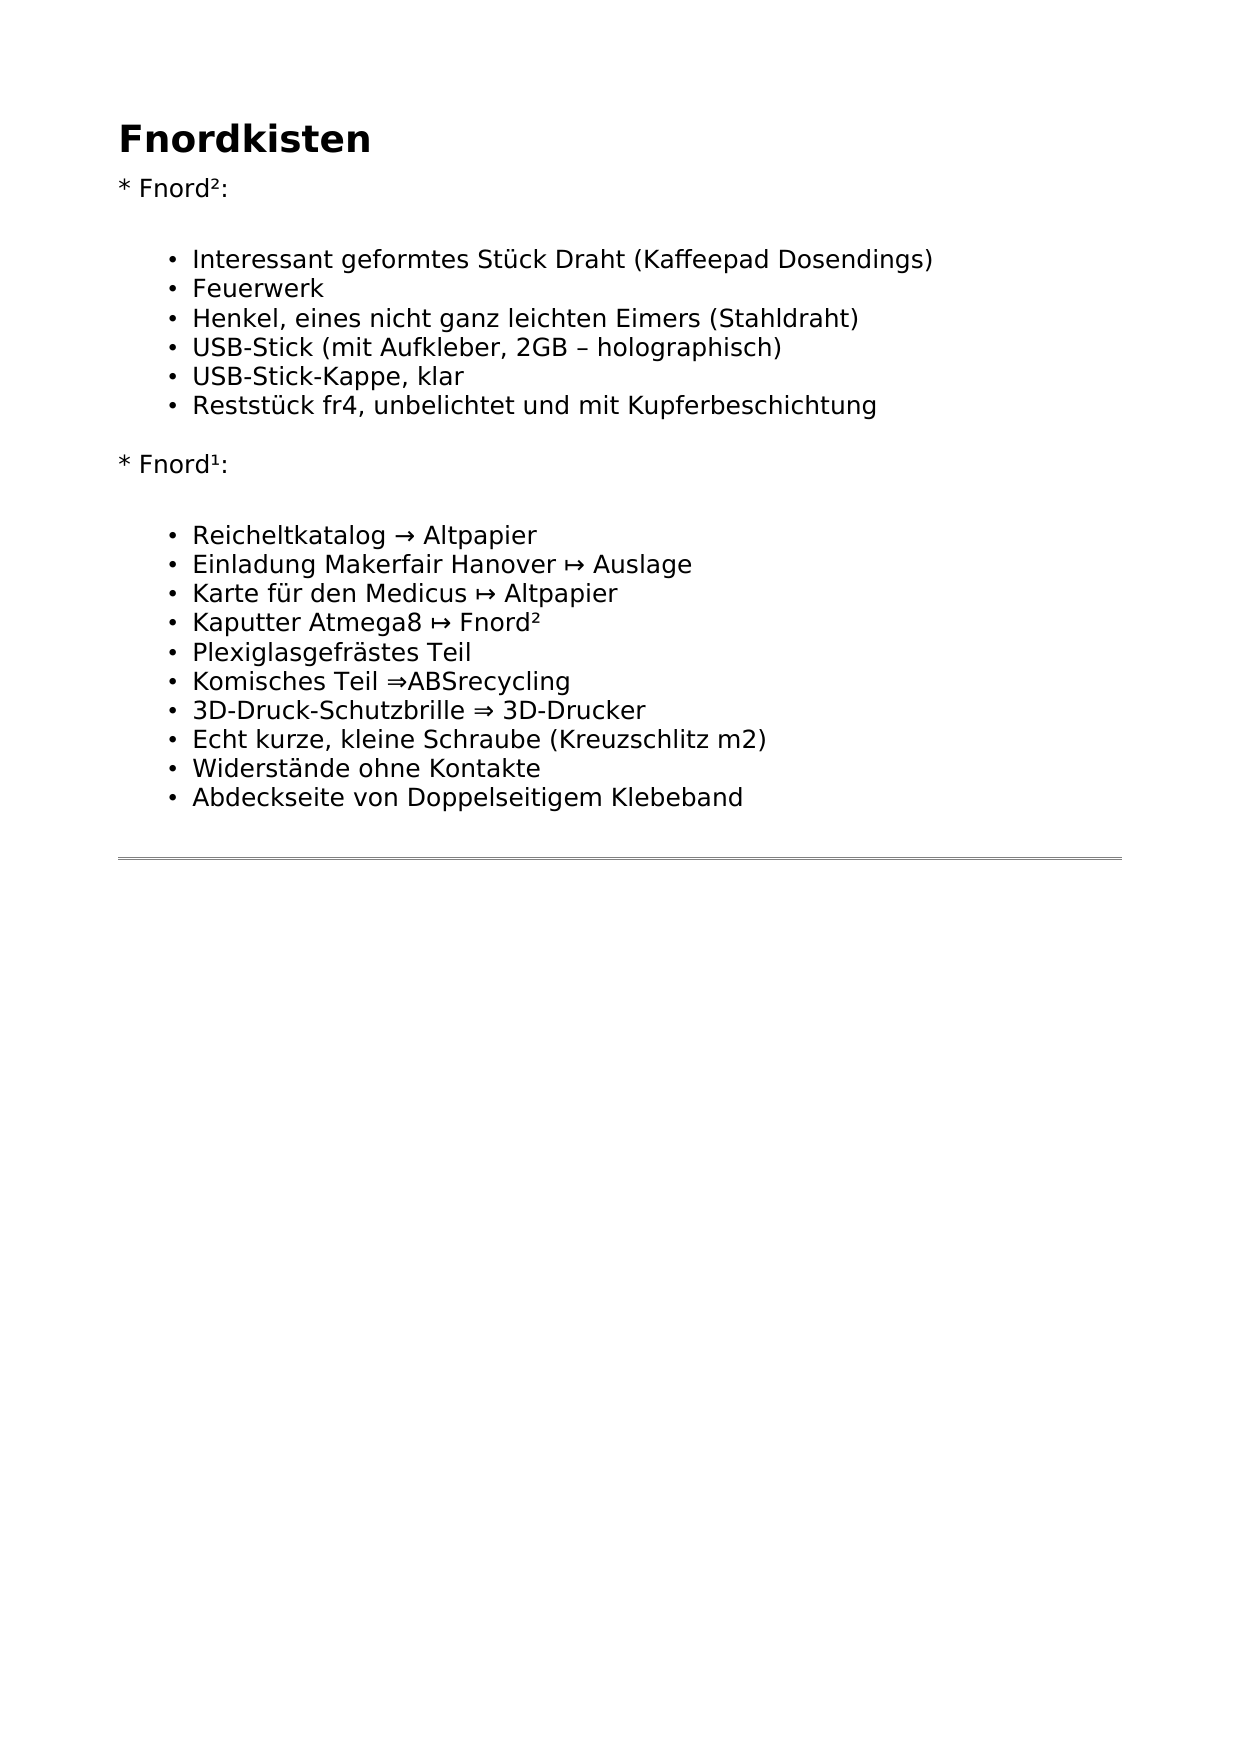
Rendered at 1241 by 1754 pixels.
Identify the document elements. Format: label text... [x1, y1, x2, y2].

list Widerstände ohne Kontakte [177, 754, 1122, 783]
list USB-Stick (mit Aufkleber, 2GB – holographisch) [177, 333, 1122, 362]
list Reicheltkatalog → Altpapier [177, 521, 1122, 550]
list Reststück fr4, unbelichtet und mit Kupferbeschichtung [177, 391, 1122, 420]
subtitle Fnordkisten [118, 118, 1122, 162]
list Feuerwerk [177, 274, 1122, 304]
list Echt kurze, kleine Schraube (Kreuzschlitz m2) [177, 725, 1122, 754]
text * Fnord¹: [118, 450, 1122, 479]
list Interessant geformtes Stück Draht (Kaffeepad Dosendings) [177, 245, 1122, 274]
list Plexiglasgefrästes Teil [177, 638, 1122, 667]
list Einladung Makerfair Hanover ↦ Auslage [177, 550, 1122, 579]
list USB-Stick-Kappe, klar [177, 362, 1122, 391]
list Karte für den Medicus ↦ Altpapier [177, 579, 1122, 608]
list Kaputter Atmega8 ↦ Fnord² [177, 608, 1122, 638]
list Abdeckseite von Doppelseitigem Klebeband [177, 783, 1122, 813]
list Komisches Teil ⇒ABSrecycling [177, 667, 1122, 696]
text * Fnord²: [118, 174, 1122, 203]
list Henkel, eines nicht ganz leichten Eimers (Stahldraht) [177, 304, 1122, 333]
list 3D-Druck-Schutzbrille ⇒ 3D-Drucker [177, 696, 1122, 725]
